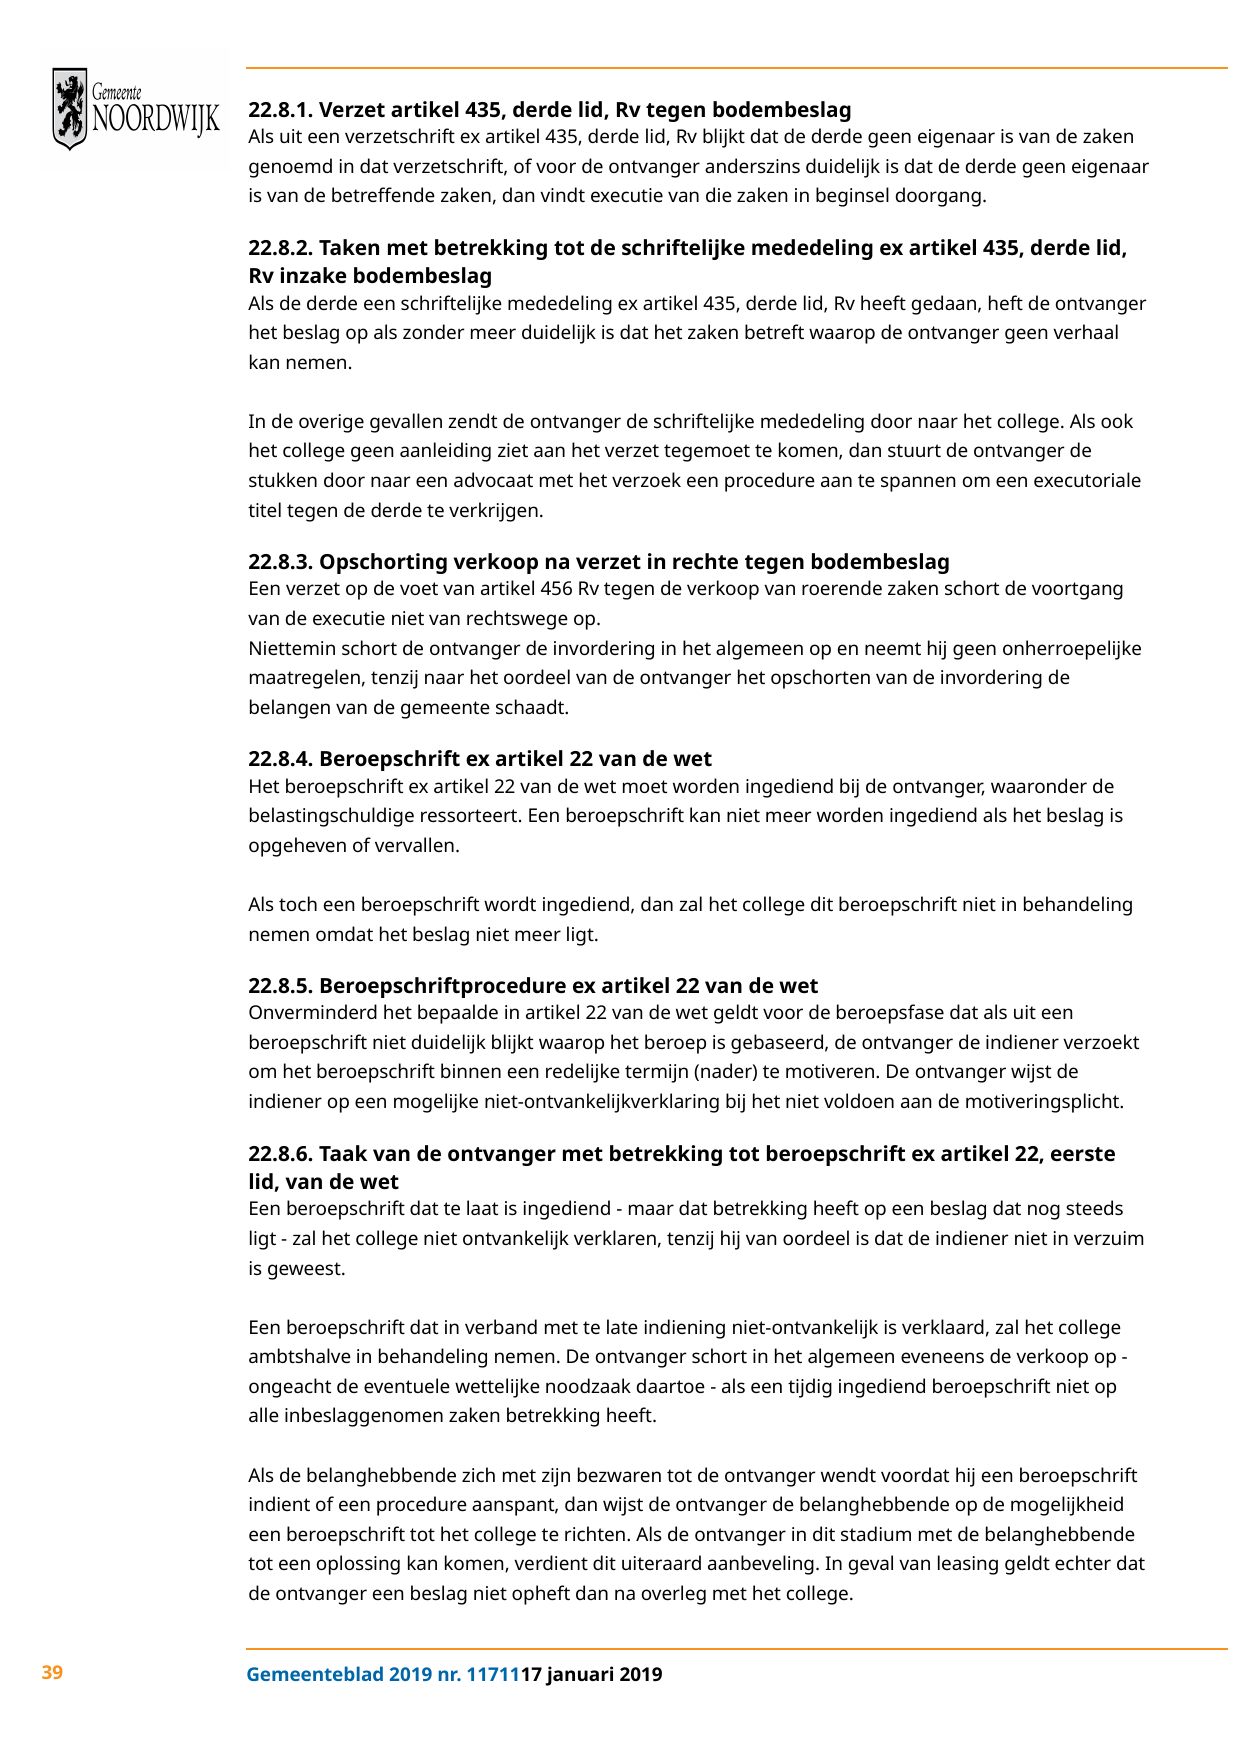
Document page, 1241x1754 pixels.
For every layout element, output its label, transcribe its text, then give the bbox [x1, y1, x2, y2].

text Niettemin schort de ontvanger de invordering in het algemeen op en neemt hij geen onherroepelijke maatregelen, tenzij naar het oordeel van de ontvanger het opschorten van de invordering de belangen van de gemeente schaadt. [248, 635, 1152, 720]
text 22.8.5. Beroepschriftprocedure ex artikel 22 van de wet [248, 971, 1152, 999]
text Als de belanghebbende zich met zijn bezwaren tot de ontvanger wendt voordat hij een beroepschrift indient of een procedure aanspant, dan wijst de ontvanger de belanghebbende op de mogelijkheid een beroepschrift tot het college te richten. Als de ontvanger in dit stadium met de belanghebbende tot een oplossing kan komen, verdient dit uiteraard aanbeveling. In geval van leasing geldt echter dat de ontvanger een beslag niet opheft dan na overleg met het college. [248, 1462, 1152, 1606]
text Als de derde een schriftelijke mededeling ex artikel 435, derde lid, Rv heeft gedaan, heft de ontvanger het beslag op als zonder meer duidelijk is dat het zaken betreft waarop de ontvanger geen verhaal kan nemen. [248, 290, 1152, 374]
text Een beroepschrift dat te laat is ingediend - maar dat betrekking heeft op een beslag dat nog steeds ligt - zal het college niet ontvankelijk verklaren, tenzij hij van oordeel is dat de indiener niet in verzuim is geweest. [248, 1196, 1152, 1281]
text Onverminderd het bepaalde in artikel 22 van de wet geldt voor de beroepsfase dat als uit een beroepschrift niet duidelijk blijkt waarop het beroep is gebaseerd, de ontvanger de indiener verzoekt om het beroepschrift binnen een redelijke termijn (nader) te motiveren. De ontvanger wijst de indiener op een mogelijke niet-ontvankelijkverklaring bij het niet voldoen aan de motiveringsplicht. [248, 999, 1152, 1114]
text Het beroepschrift ex artikel 22 van de wet moet worden ingediend bij de ontvanger, waaronder de belastingschuldige ressorteert. Een beroepschrift kan niet meer worden ingediend als het beslag is opgeheven of vervallen. [248, 773, 1152, 858]
picture [41, 47, 231, 172]
text Een beroepschrift dat in verband met te late indiening niet-ontvankelijk is verklaard, zal het college ambtshalve in behandeling nemen. De ontvanger schort in het algemeen eveneens de verkoop op - ongeacht de eventuele wettelijke noodzaak daartoe - als een tijdig ingediend beroepschrift niet op alle inbeslaggenomen zaken betrekking heeft. [248, 1314, 1152, 1428]
text 22.8.1. Verzet artikel 435, derde lid, Rv tegen bodembeslag [248, 95, 1152, 123]
text In de overige gevallen zendt de ontvanger de schriftelijke mededeling door naar het college. Als ook het college geen aanleiding ziet aan het verzet tegemoet te komen, dan stuurt de ontvanger de stukken door naar een advocaat met het verzoek een procedure aan te spannen om een executoriale titel tegen de derde te verkrijgen. [248, 408, 1152, 522]
text 22.8.6. Taak van de ontvanger met betrekking tot beroepschrift ex artikel 22, eerste lid, van de wet [248, 1139, 1152, 1196]
text Als toch een beroepschrift wordt ingediend, dan zal het college dit beroepschrift niet in behandeling nemen omdat het beslag niet meer ligt. [248, 891, 1152, 946]
text 22.8.2. Taken met betrekking tot de schriftelijke mededeling ex artikel 435, derde lid, Rv inzake bodembeslag [248, 233, 1152, 290]
text Als uit een verzetschrift ex artikel 435, derde lid, Rv blijkt dat de derde geen eigenaar is van de zaken genoemd in dat verzetschrift, of voor de ontvanger anderszins duidelijk is dat de derde geen eigenaar is van de betreffende zaken, dan vindt executie van die zaken in beginsel doorgang. [248, 123, 1152, 208]
text Een verzet op de voet van artikel 456 Rv tegen de verkoop van roerende zaken schort de voortgang van de executie niet van rechtswege op. [248, 576, 1152, 631]
text 22.8.3. Opschorting verkoop na verzet in rechte tegen bodembeslag [248, 547, 1152, 576]
text 22.8.4. Beroepschrift ex artikel 22 van de wet [248, 744, 1152, 773]
